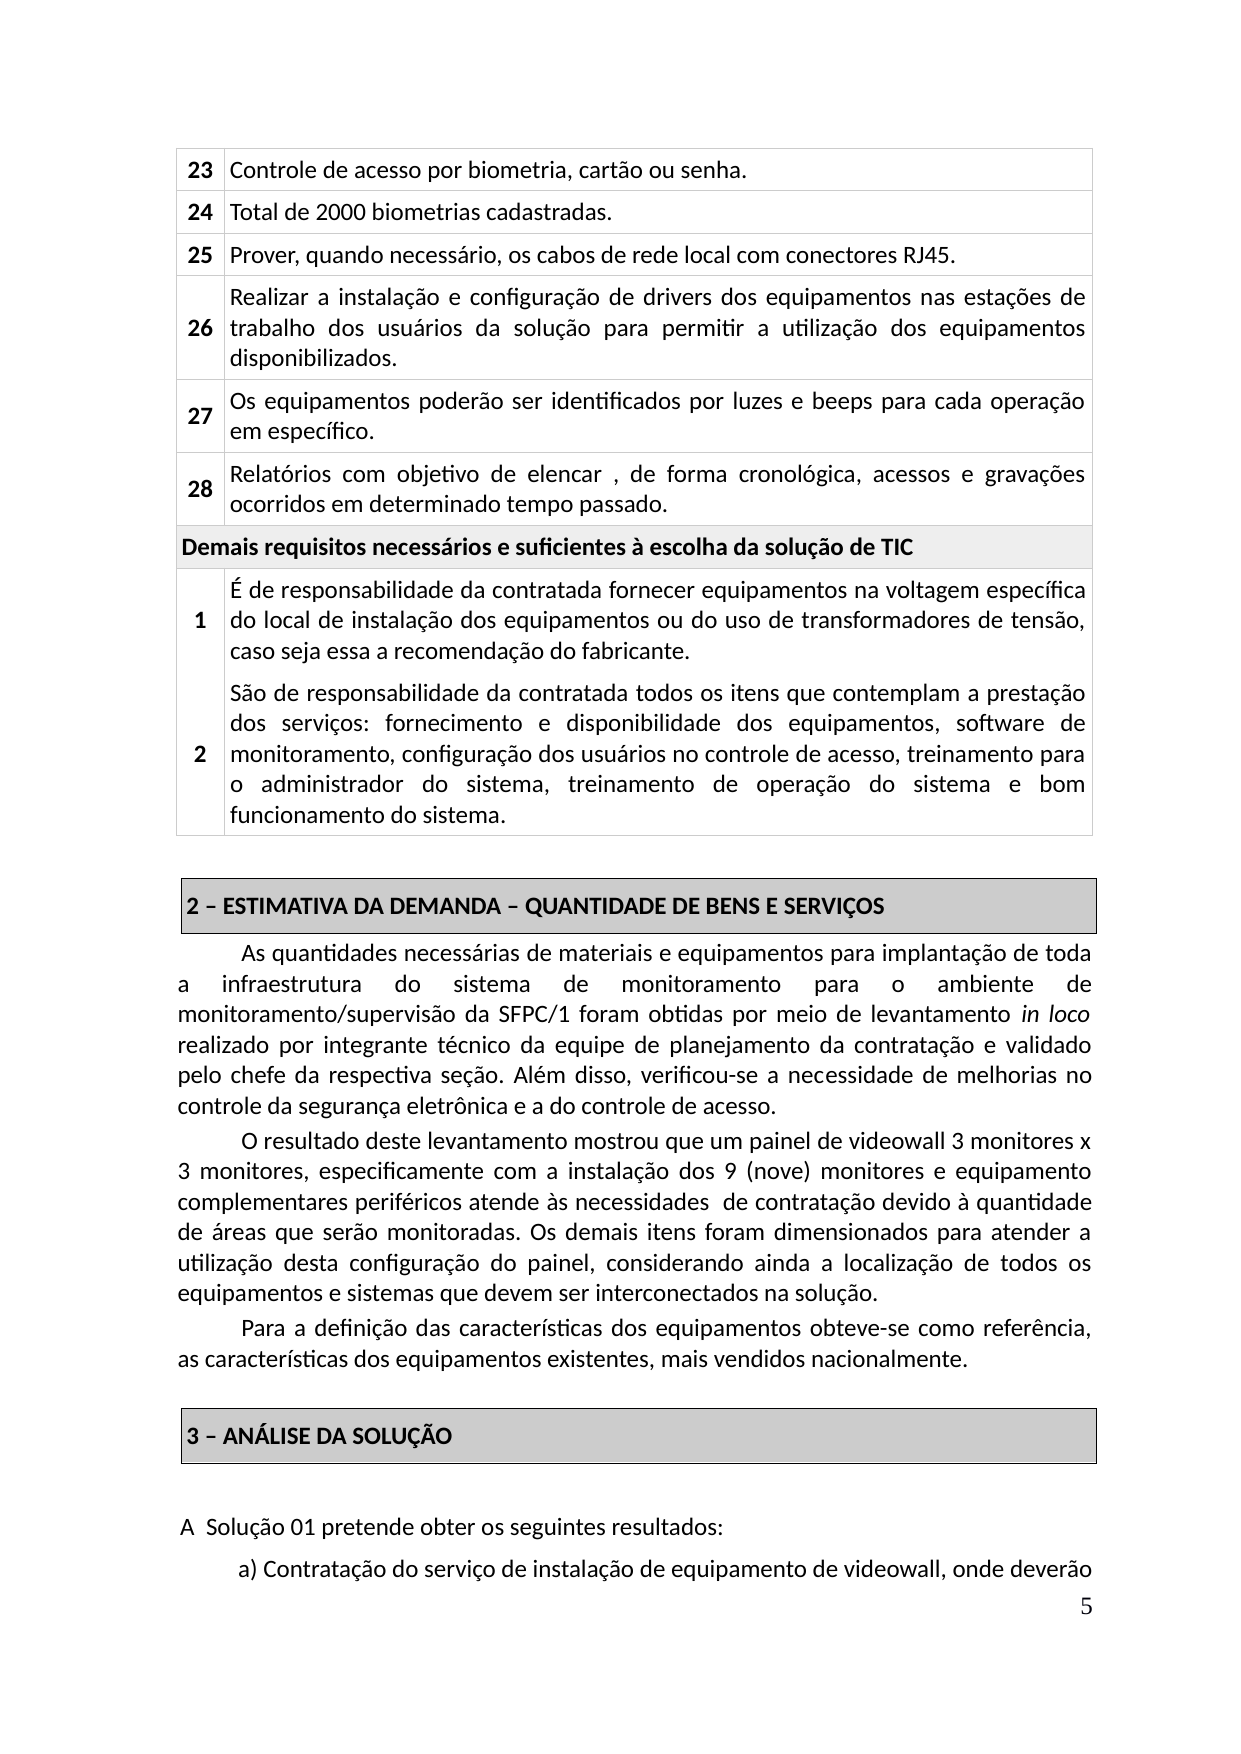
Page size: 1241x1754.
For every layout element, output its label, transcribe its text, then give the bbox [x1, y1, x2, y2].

table_cell 26 [177, 276, 224, 379]
text O resultado deste levantamento mostrou que um painel de videowall 3 monitores x 3 monitores, especificamente com a instalação dos 9 (nove) monitores e equipamento complementares periféricos atende às necessidades de contratação devido à quantidade de áreas que serão monitoradas. Os demais itens foram dimensionados para atender a utilização desta configuração do painel, considerando ainda a localização de todos os equipamentos e sistemas que devem ser interconectados na solução. [177, 1125, 1093, 1308]
table_header Demais requisitos necessários e suficientes à escolha da solução de TIC [177, 526, 1092, 568]
table_cell Os equipamentos poderão ser identificados por luzes e beeps para cada operação em específico. [225, 380, 1092, 452]
table_cell Realizar a instalação e configuração de drivers dos equipamentos nas estações de trabalho dos usuários da solução para permitir a utilização dos equipamentos disponibilizados. [225, 276, 1092, 379]
text a) Contratação do serviço de instalação de equipamento de videowall, onde deverão [180, 1554, 1093, 1584]
text A Solução 01 pretende obter os seguintes resultados: [180, 1511, 1093, 1542]
table_cell Controle de acesso por biometria, cartão ou senha. [225, 149, 1092, 190]
table_cell É de responsabilidade da contratada fornecer equipamentos na voltagem específica do local de instalação dos equipamentos ou do uso de transformadores de tensão, caso seja essa a recomendação do fabricante. [225, 569, 1092, 671]
table_cell 27 [177, 380, 224, 452]
text As quantidades necessárias de materiais e equipamentos para implantação de toda a infraestrutura do sistema de monitoramento para o ambiente de monitoramento/supervisão da SFPC/1 foram obtidas por meio de levantamento in loco realizado por integrante técnico da equipe de planejamento da contratação e validado pelo chefe da respectiva seção. Além disso, verificou-se a necessidade de melhorias no controle da segurança eletrônica e a do controle de acesso. [177, 937, 1093, 1121]
table_cell 2 [177, 671, 224, 835]
table_cell 28 [177, 453, 224, 525]
table_header 2 – ESTIMATIVA DA DEMANDA – QUANTIDADE DE BENS E SERVIÇOS [182, 879, 1096, 933]
text Para a definição das características dos equipamentos obteve-se como referência, as características dos equipamentos existentes, mais vendidos nacionalmente. [177, 1312, 1093, 1373]
table_cell Total de 2000 biometrias cadastradas. [225, 191, 1092, 233]
table_cell 1 [177, 569, 224, 671]
table_cell 24 [177, 191, 224, 233]
table_cell 23 [177, 149, 224, 190]
table_cell Prover, quando necessário, os cabos de rede local com conectores RJ45. [225, 234, 1092, 275]
table_cell Relatórios com objetivo de elencar , de forma cronológica, acessos e gravações ocorridos em determinado tempo passado. [225, 453, 1092, 525]
table_cell 25 [177, 234, 224, 275]
table_cell São de responsabilidade da contratada todos os itens que contemplam a prestação dos serviços: fornecimento e disponibilidade dos equipamentos, software de monitoramento, configuração dos usuários no controle de acesso, treinamento para o administrador do sistema, treinamento de operação do sistema e bom funcionamento do sistema. [225, 671, 1092, 835]
table_header 3 – ANÁLISE DA SOLUÇÃO [182, 1409, 1096, 1462]
